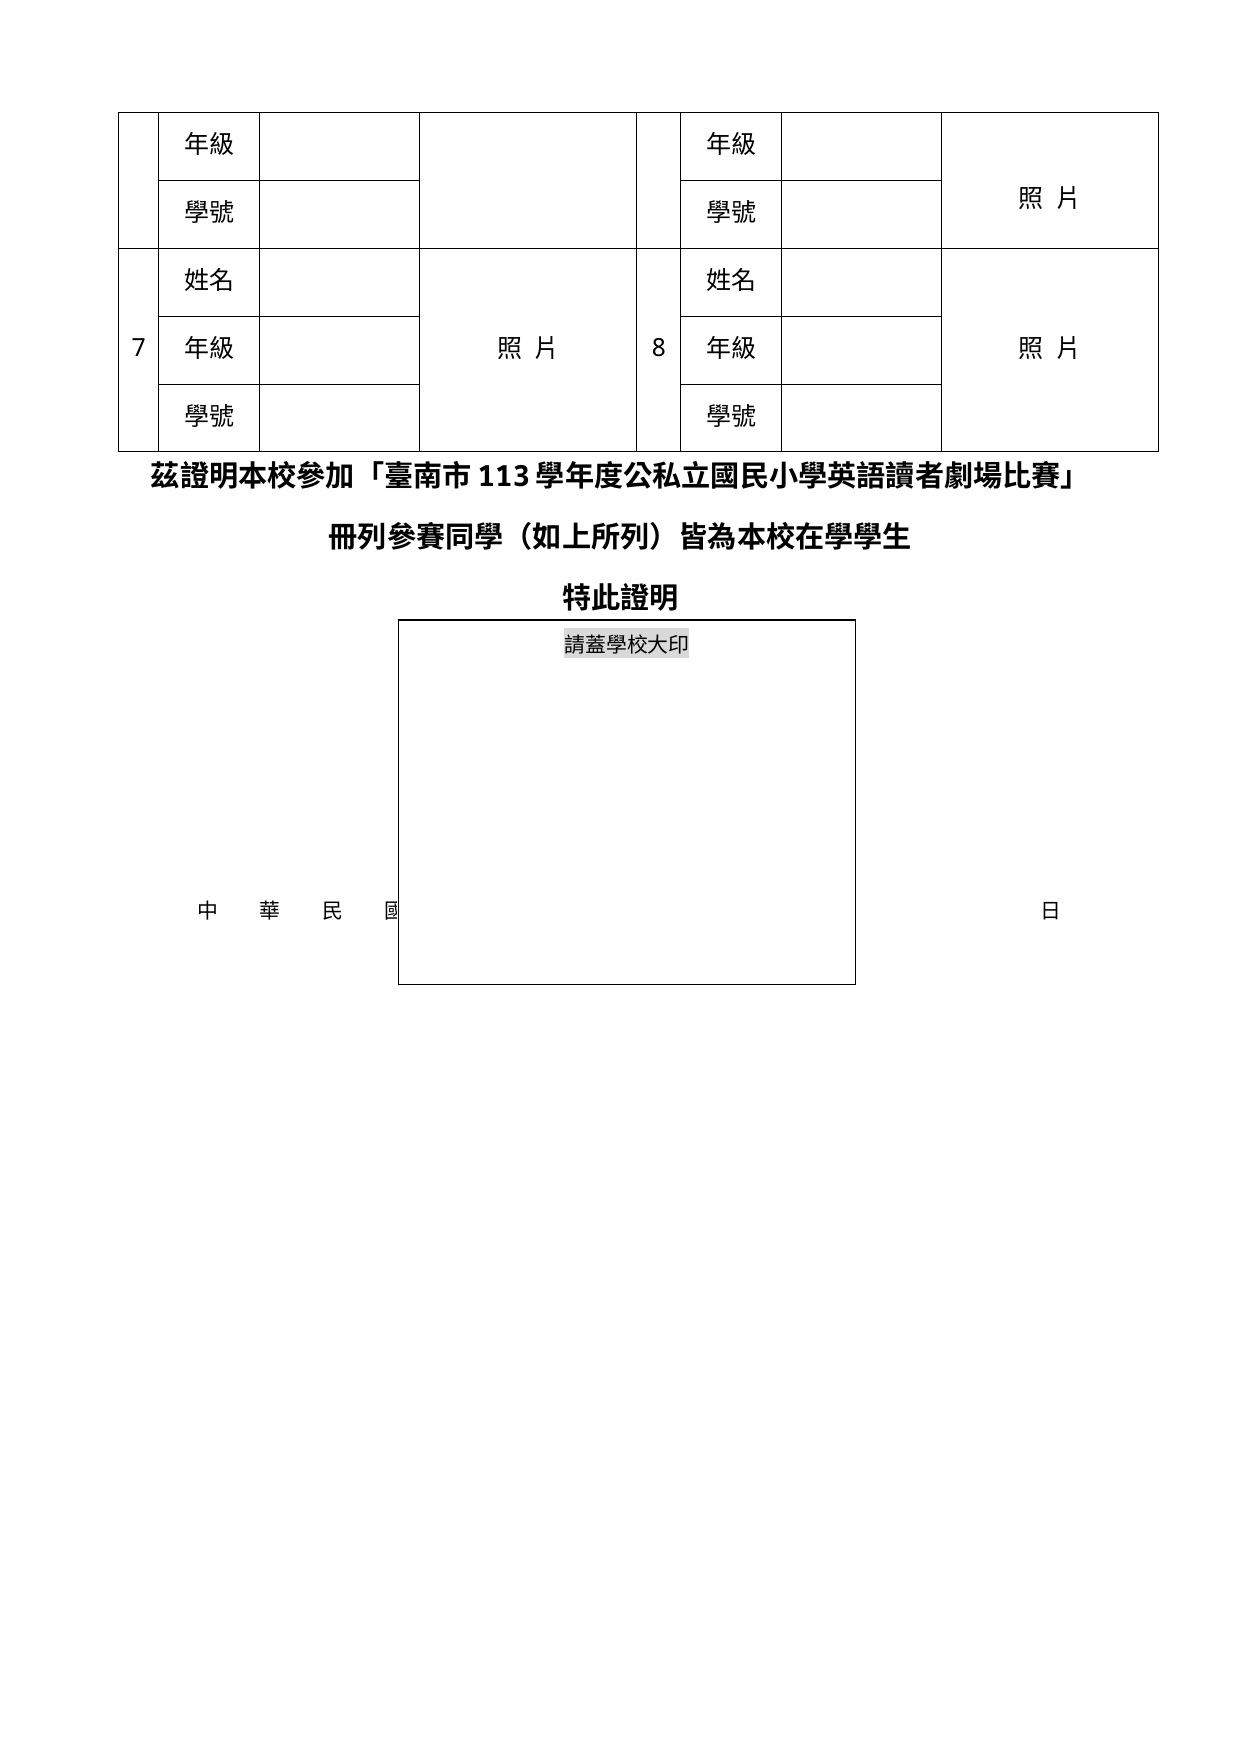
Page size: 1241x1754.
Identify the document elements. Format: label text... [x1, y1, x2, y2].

table_cell [260, 113, 419, 180]
text 中 華 民 國 年 月 日 [183, 894, 397, 924]
table_cell 年級 [681, 113, 781, 180]
table_cell 學號 [159, 181, 259, 248]
table_cell [420, 113, 636, 248]
table_cell 照 片 [420, 249, 636, 451]
table_cell 姓名 [681, 249, 781, 316]
table_cell [119, 113, 158, 248]
table_cell 姓名 [159, 249, 259, 316]
table_cell 年級 [159, 113, 259, 180]
table_cell 照 片 [942, 113, 1158, 248]
text 請蓋學校大印 [414, 628, 840, 658]
text 特此證明 [118, 574, 1122, 617]
table_cell 學號 [681, 385, 781, 451]
table_cell 8 [637, 249, 680, 451]
table_cell [782, 317, 941, 383]
table_cell [260, 181, 419, 248]
table_cell 年級 [681, 317, 781, 383]
table_cell [260, 385, 419, 451]
text 茲證明本校參加「臺南市113學年度公私立國民小學英語讀者劇場比賽」 [118, 452, 1122, 495]
table_cell [260, 249, 419, 316]
text 中 華 民 國 年 月 日 [856, 894, 1076, 924]
table_cell [782, 113, 941, 180]
table_cell 照 片 [942, 249, 1158, 451]
table_cell [637, 113, 680, 248]
table_cell [782, 181, 941, 248]
table_cell 學號 [681, 181, 781, 248]
table_cell 年級 [159, 317, 259, 383]
table_cell 學號 [159, 385, 259, 451]
table_cell [782, 249, 941, 316]
table_cell [782, 385, 941, 451]
text 特此證明 [399, 621, 855, 984]
text 冊列參賽同學（如上所列）皆為本校在學學生 [118, 513, 1122, 556]
table_cell 7 [119, 249, 158, 451]
table_cell [260, 317, 419, 383]
